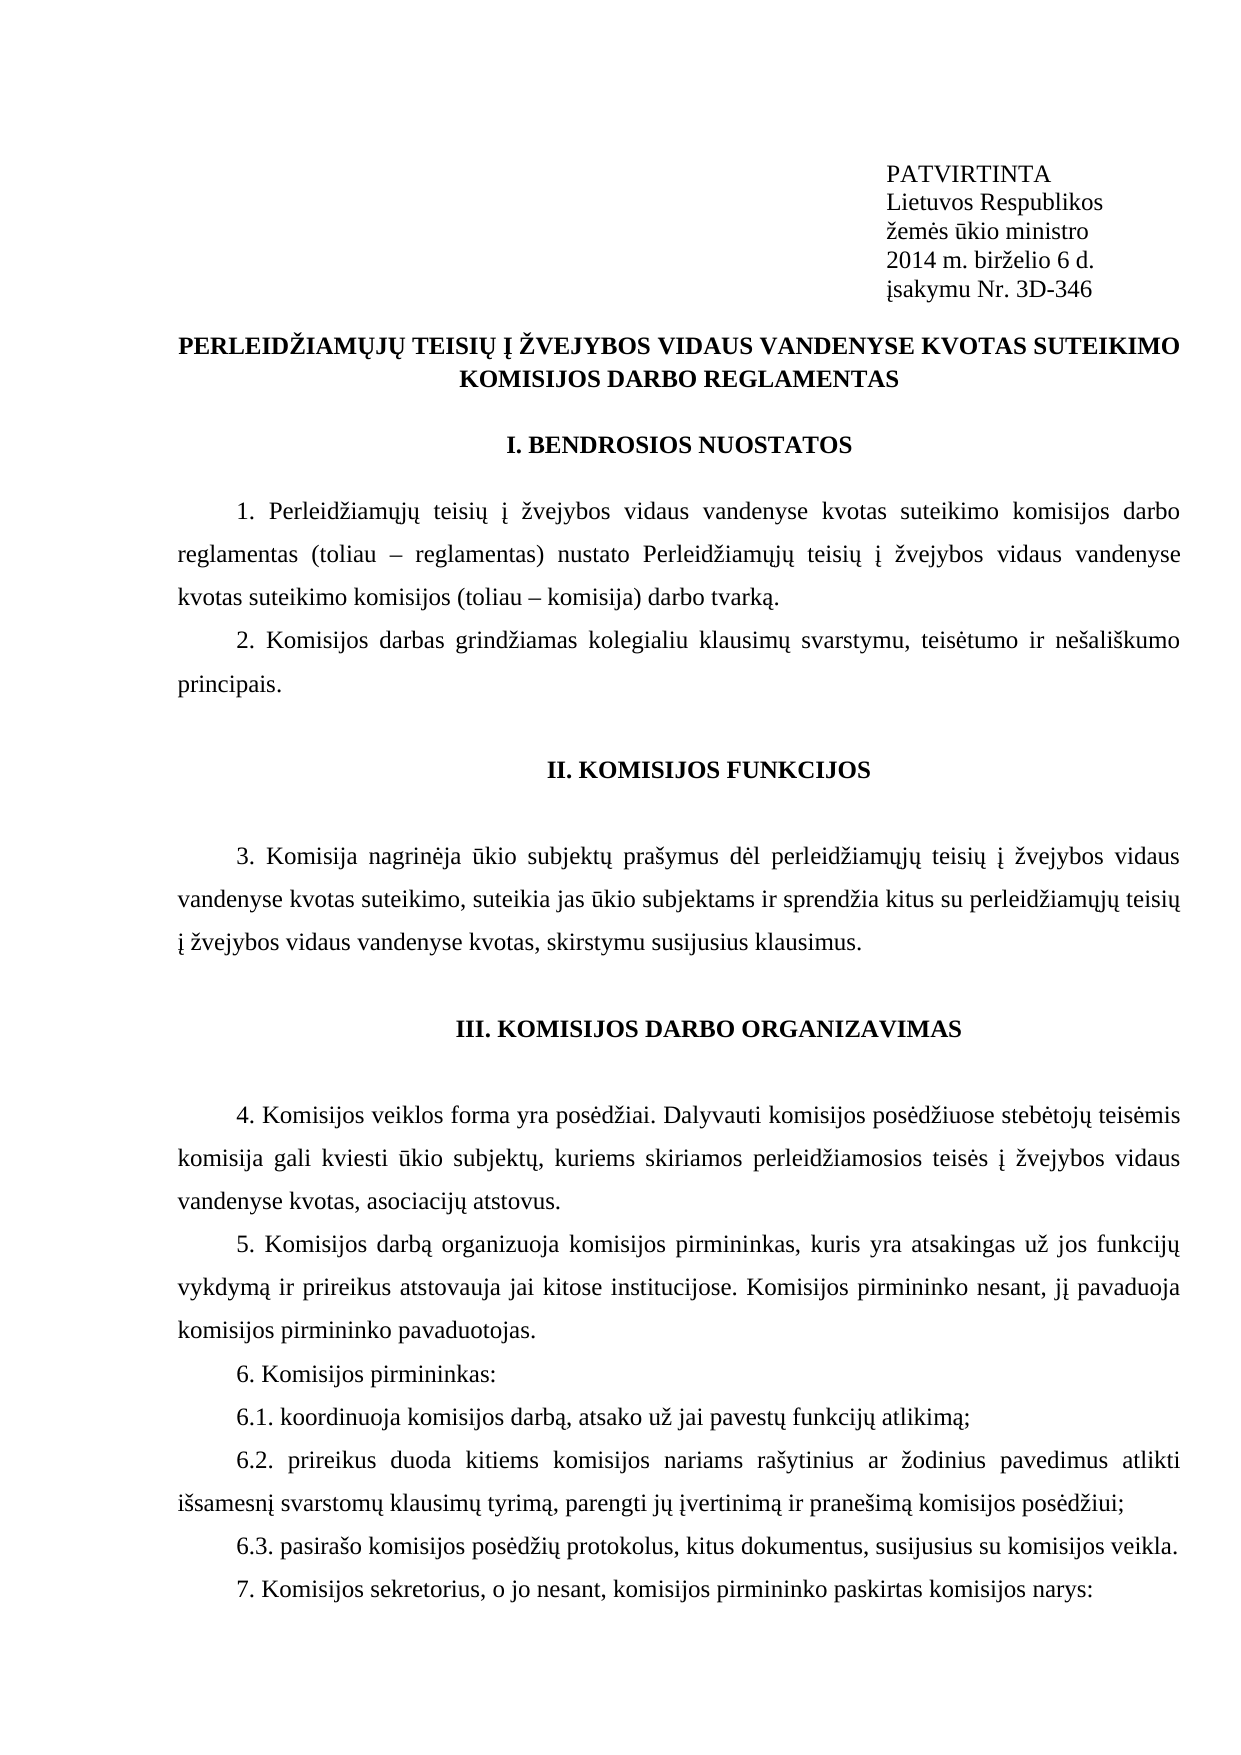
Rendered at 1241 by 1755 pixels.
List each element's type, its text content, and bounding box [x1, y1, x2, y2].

text 7. Komisijos sekretorius, o jo nesant, komisijos pirmininko paskirtas komisijos narys: [177, 1574, 1181, 1603]
text 3. Komisija nagrinėja ūkio subjektų prašymus dėl perleidžiamųjų teisių į žvejybos vidaus vandenyse kvotas suteikimo, suteikia jas ūkio subjektams ir sprendžia kitus su perleidžiamųjų teisių į žvejybos vidaus vandenyse kvotas, skirstymu susijusius klausimus. [177, 841, 1181, 956]
text 4. Komisijos veiklos forma yra posėdžiai. Dalyvauti komisijos posėdžiuose stebėtojų teisėmis komisija gali kviesti ūkio subjektų, kuriems skiriamos perleidžiamosios teisės į žvejybos vidaus vandenyse kvotas, asociacijų atstovus. [177, 1100, 1181, 1215]
text 5. Komisijos darbą organizuoja komisijos pirmininkas, kuris yra atsakingas už jos funkcijų vykdymą ir prireikus atstovauja jai kitose institucijose. Komisijos pirmininko nesant, jį pavaduoja komisijos pirmininko pavaduotojas. [177, 1229, 1181, 1344]
text 6.3. pasirašo komisijos posėdžių protokolus, kitus dokumentus, susijusius su komisijos veikla. [177, 1531, 1181, 1560]
text I. BENDROSIOS NUOSTATOS [177, 430, 1181, 459]
text Perleidžiamųjų teisių į ŽVEJYBOS vidaus vandenyse KVOTas SuteikiMO KOMISIJOS DARBO REGLAMENTAS [177, 331, 1181, 393]
text 6. Komisijos pirmininkas: [177, 1359, 1181, 1387]
text 2. Komisijos darbas grindžiamas kolegialiu klausimų svarstymu, teisėtumo ir nešališkumo principais. [177, 626, 1181, 697]
text žemės ūkio ministro [177, 216, 1181, 245]
text 6.2. prireikus duoda kitiems komisijos nariams rašytinius ar žodinius pavedimus atlikti išsamesnį svarstomų klausimų tyrimą, parengti jų įvertinimą ir pranešimą komisijos posėdžiui; [177, 1445, 1181, 1517]
text 6.1. koordinuoja komisijos darbą, atsako už jai pavestų funkcijų atlikimą; [177, 1402, 1181, 1431]
text 1. Perleidžiamųjų teisių į žvejybos vidaus vandenyse kvotas suteikimo komisijos darbo reglamentas (toliau – reglamentas) nustato Perleidžiamųjų teisių į žvejybos vidaus vandenyse kvotas suteikimo komisijos (toliau – komisija) darbo tvarką. [177, 496, 1181, 611]
text 2014 m. birželio 6 d. [177, 245, 1181, 274]
text II. KOMISIJOS FUNKCIJOS [177, 755, 1181, 784]
text III. KOMISIJOS DARBO ORGANIZAVIMAS [177, 1014, 1181, 1042]
text PATVIRTINTA [177, 159, 1181, 187]
text įsakymu Nr. 3D-346 [177, 274, 1181, 302]
text Lietuvos Respublikos [177, 187, 1181, 216]
